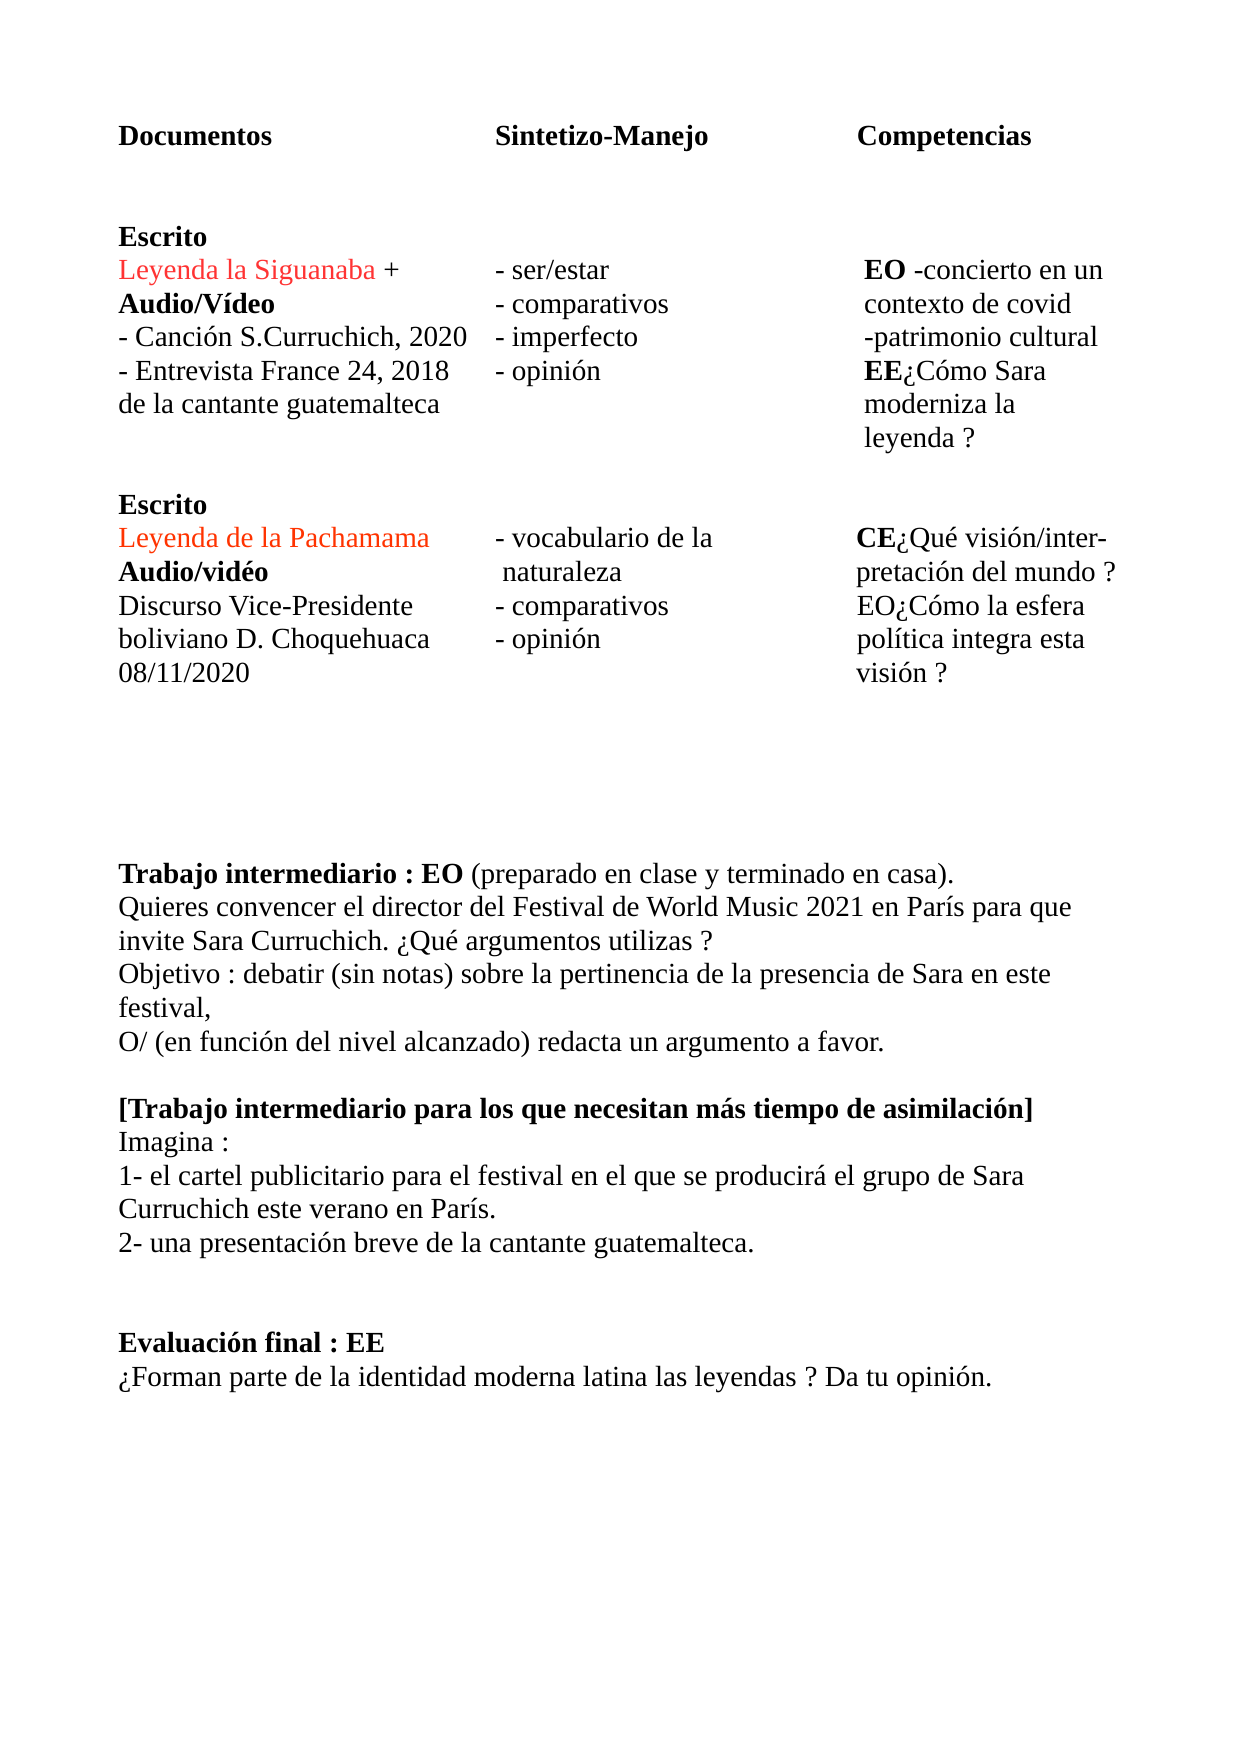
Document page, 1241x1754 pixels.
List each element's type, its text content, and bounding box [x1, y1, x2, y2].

text Escrito [118, 219, 1122, 252]
text de la cantant e guatemalteca moderniza la leyenda ? [118, 386, 1122, 453]
text 08/11/2020 visión ? [118, 655, 1122, 722]
text ¿Forman parte de la identidad moderna latina las leyendas ? Da tu opinión. [118, 1359, 1122, 1393]
text Audio/vidéo naturaleza pretación del mundo ? [118, 554, 1122, 588]
text Escrito [118, 487, 1122, 521]
text Leyenda de la Pachamama - vocabulario de la CE¿Qué visión/inter- [118, 521, 1122, 554]
text [Trabajo intermediario para los que necesitan más tiempo de asimilación] [118, 1091, 1122, 1124]
text O/ (en función del nivel alcanzado) redacta un argumento a favor. [118, 1024, 1122, 1057]
text Documentos Sintetizo-Manejo Competencias [118, 118, 1122, 152]
text Audio/Vídeo - comparativos contexto de covid [118, 286, 1122, 319]
text - Entrevista France 24, 2018 - opinión EE¿Cómo Sara [118, 353, 1122, 386]
text 1- el cartel publicitario para el festival en el que se producirá el grupo de Sara Curruchich este verano en París. [118, 1158, 1122, 1225]
text Evaluación final : EE [118, 1326, 1122, 1359]
text 2- una presentación breve de la cantante guatemalteca. [118, 1225, 1122, 1258]
text Quieres convencer el director del Festival de World Music 2021 en París para que invite Sara Curruchich. ¿Qué argumentos utilizas ? [118, 889, 1122, 957]
text - Canción S.Curruchich, 2020 - imperfecto -patrimonio cultural [118, 319, 1122, 353]
text Objetivo : debatir (sin notas) sobre la pertinencia de la presencia de Sara en este festival, [118, 957, 1122, 1024]
text Imagina : [118, 1124, 1122, 1158]
text Discurso Vice-Presidente - comparativos EO¿Cómo la esfera [118, 588, 1122, 621]
text boliviano D. Choquehuaca - opinión política integra esta [118, 621, 1122, 655]
text Trabajo intermediario : EO (preparado en clase y terminado en casa). [118, 856, 1122, 889]
text Leyenda la Siguanaba + - ser/estar EO -concierto en un [118, 252, 1122, 286]
